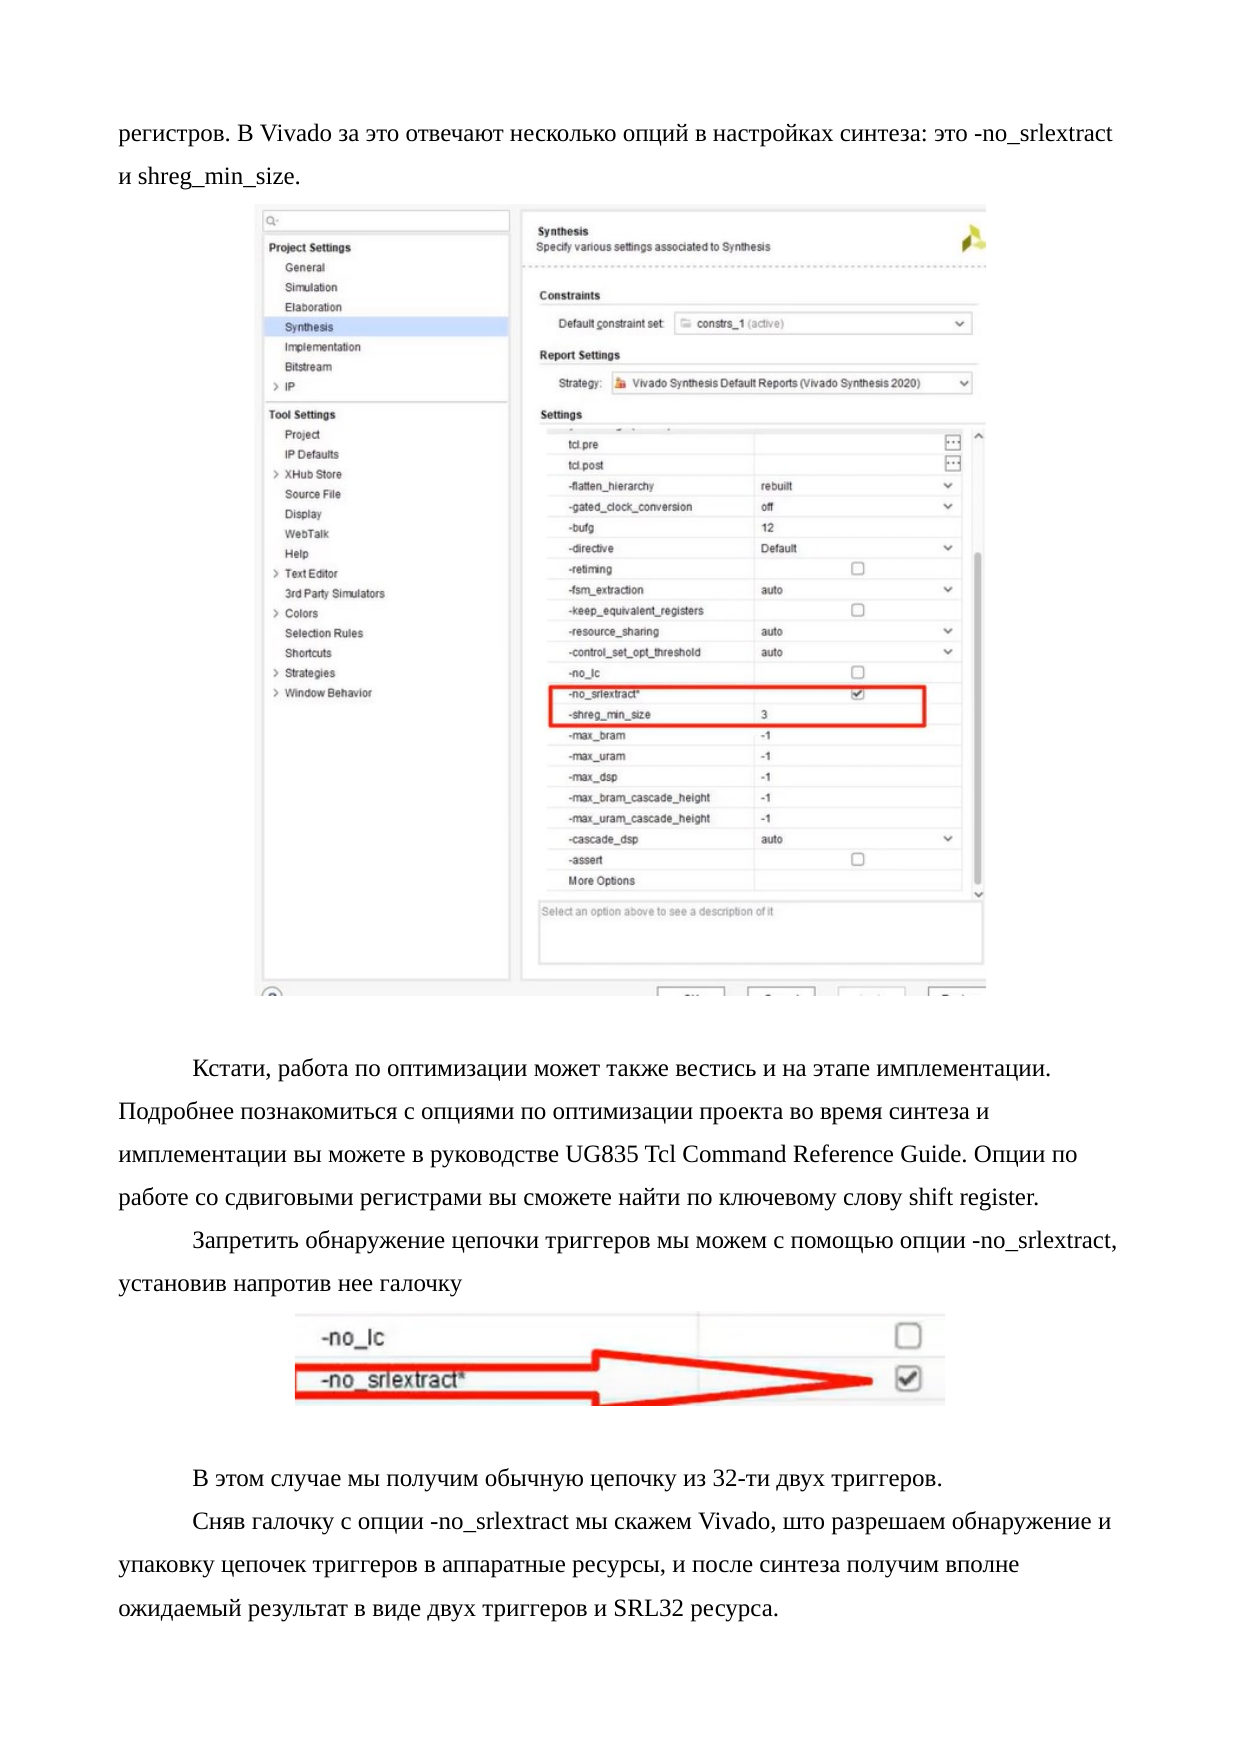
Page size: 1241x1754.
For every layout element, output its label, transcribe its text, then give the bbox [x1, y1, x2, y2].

text Запретить обнаружение цепочки триггеров мы можем с помощью опции -no_srlextract, установив напротив нее галочку [118, 1225, 1122, 1297]
text Сняв галочку с опции -no_srlextract мы скажем Vivado, што разрешаем обнаружение и упаковку цепочек триггеров в аппаратные ресурсы, и после синтеза получим вполне ожидаемый результат в виде двух триггеров и SRL32 ресурса. [118, 1506, 1122, 1621]
picture [294, 1311, 946, 1406]
text регистров. В Vivado за это отвечают несколько опций в настройках синтеза: это -no_srlextract и shreg_min_size. [118, 118, 1122, 190]
picture [254, 204, 987, 996]
text Кстати, работа по оптимизации может также вестись и на этапе имплементации. Подробнее познакомиться с опциями по оптимизации проекта во время синтеза и имплементации вы можете в руководстве UG835 Tcl Command Reference Guide. Опции по работе со сдвиговыми регистрами вы сможете найти по ключевому слову shift register. [118, 1053, 1122, 1211]
text В этом случае мы получим обычную цепочку из 32-ти двух триггеров. [118, 1463, 1122, 1492]
